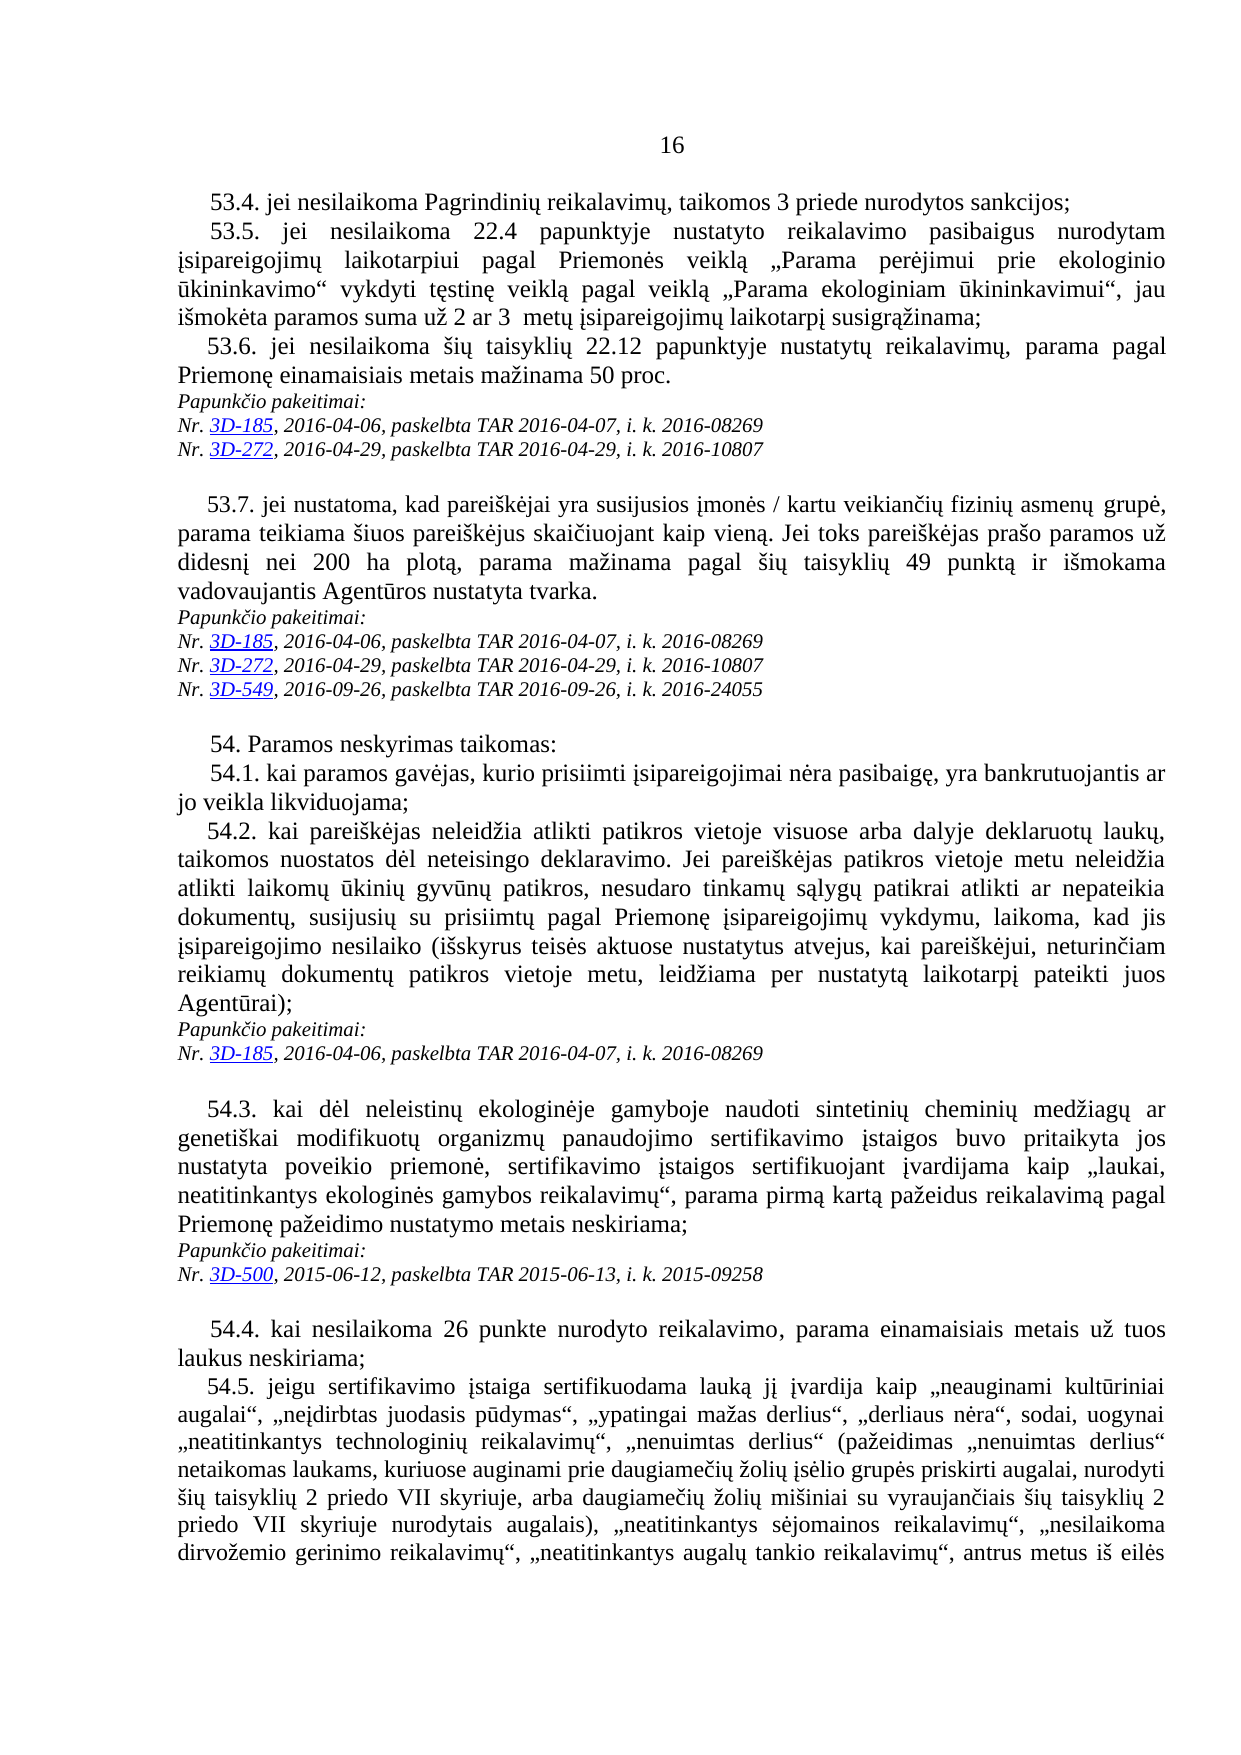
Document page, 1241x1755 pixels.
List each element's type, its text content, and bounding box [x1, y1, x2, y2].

text Nr. 3D-272, 2016-04-29, paskelbta TAR 2016-04-29, i. k. 2016-10807 [177, 437, 1167, 461]
text Nr. 3D-549, 2016-09-26, paskelbta TAR 2016-09-26, i. k. 2016-24055 [177, 677, 1167, 701]
text 54.3. kai dėl neleistinų ekologinėje gamyboje naudoti sintetinių cheminių medžiagų ar genetiškai modifikuotų organizmų panaudojimo sertifikavimo įstaigos buvo pritaikyta jos nustatyta poveikio priemonė, sertifikavimo įstaigos sertifikuojant įvardijama kaip „laukai, neatitinkantys ekologinės gamybos reikalavimų“, parama pirmą kartą pažeidus reikalavimą pagal Priemonę pažeidimo nustatymo metais neskiriama; [177, 1094, 1167, 1238]
text Papunkčio pakeitimai: [177, 1017, 1167, 1041]
text Papunkčio pakeitimai: [177, 604, 1167, 629]
text 54.2. kai pareiškėjas neleidžia atlikti patikros vietoje visuose arba dalyje deklaruotų laukų, taikomos nuostatos dėl neteisingo deklaravimo. Jei pareiškėjas patikros vietoje metu neleidžia atlikti laikomų ūkinių gyvūnų patikros, nesudaro tinkamų sąlygų patikrai atlikti ar nepateikia dokumentų, susijusių su prisiimtų pagal Priemonę įsipareigojimų vykdymu, laikoma, kad jis įsipareigojimo nesilaiko (išskyrus teisės aktuose nustatytus atvejus, kai pareiškėjui, neturinčiam reikiamų dokumentų patikros vietoje metu, leidžiama per nustatytą laikotarpį pateikti juos Agentūrai); [177, 816, 1167, 1017]
text Nr. 3D-185, 2016-04-06, paskelbta TAR 2016-04-07, i. k. 2016-08269 [177, 413, 1167, 437]
text 54. Paramos neskyrimas taikomas: [177, 729, 1167, 758]
text Nr. 3D-185, 2016-04-06, paskelbta TAR 2016-04-07, i. k. 2016-08269 [177, 1041, 1167, 1065]
text 54.1. kai paramos gavėjas, kurio prisiimti įsipareigojimai nėra pasibaigę, yra bankrutuojantis ar jo veikla likviduojama; [177, 758, 1167, 816]
text 54.4. kai nesilaikoma 26 punkte nurodyto reikalavimo, parama einamaisiais metais už tuos laukus neskiriama; [177, 1314, 1167, 1372]
text 53.6. jei nesilaikoma šių taisyklių 22.12 papunktyje nustatytų reikalavimų, parama pagal Priemonę einamaisiais metais mažinama 50 proc. [177, 331, 1167, 389]
text Papunkčio pakeitimai: [177, 1238, 1167, 1262]
text Nr. 3D-185, 2016-04-06, paskelbta TAR 2016-04-07, i. k. 2016-08269 [177, 629, 1167, 653]
text 53.5. jei nesilaikoma 22.4 papunktyje nustatyto reikalavimo pasibaigus nurodytam įsipareigojimų laikotarpiui pagal Priemonės veiklą „Parama perėjimui prie ekologinio ūkininkavimo“ vykdyti tęstinę veiklą pagal veiklą „Parama ekologiniam ūkininkavimui“, jau išmokėta paramos suma už 2 ar 3 metų įsipareigojimų laikotarpį susigrąžinama; [177, 216, 1167, 331]
text Nr. 3D-500, 2015-06-12, paskelbta TAR 2015-06-13, i. k. 2015-09258 [177, 1262, 1167, 1286]
text 54.5. jeigu sertifikavimo įstaiga sertifikuodama lauką jį įvardija kaip „neauginami kultūriniai augalai“, „neįdirbtas juodasis pūdymas“, „ypatingai mažas derlius“, „derliaus nėra“, sodai, uogynai „neatitinkantys technologinių reikalavimų“, „nenuimtas derlius“ (pažeidimas „nenuimtas derlius“ netaikomas laukams, kuriuose auginami prie daugiamečių žolių įsėlio grupės priskirti augalai, nurodyti šių taisyklių 2 priedo VII skyriuje, arba daugiamečių žolių mišiniai su vyraujančiais šių taisyklių 2 priedo VII skyriuje nurodytais augalais), „neatitinkantys sėjomainos reikalavimų“, „nesilaikoma dirvožemio gerinimo reikalavimų“, „neatitinkantys augalų tankio reikalavimų“, antrus metus iš eilės [177, 1372, 1167, 1565]
text Nr. 3D-272, 2016-04-29, paskelbta TAR 2016-04-29, i. k. 2016-10807 [177, 653, 1167, 677]
text Papunkčio pakeitimai: [177, 389, 1167, 413]
text 53.7. jei nustatoma, kad pareiškėjai yra susijusios įmonės / kartu veikiančių fizinių asmenų grupė, parama teikiama šiuos pareiškėjus skaičiuojant kaip vieną. Jei toks pareiškėjas prašo paramos už didesnį nei 200 ha plotą, parama mažinama pagal šių taisyklių 49 punktą ir išmokama vadovaujantis Agentūros nustatyta tvarka. [177, 489, 1167, 604]
text 53.4. jei nesilaikoma Pagrindinių reikalavimų, taikomos 3 priede nurodytos sankcijos; [177, 187, 1167, 216]
